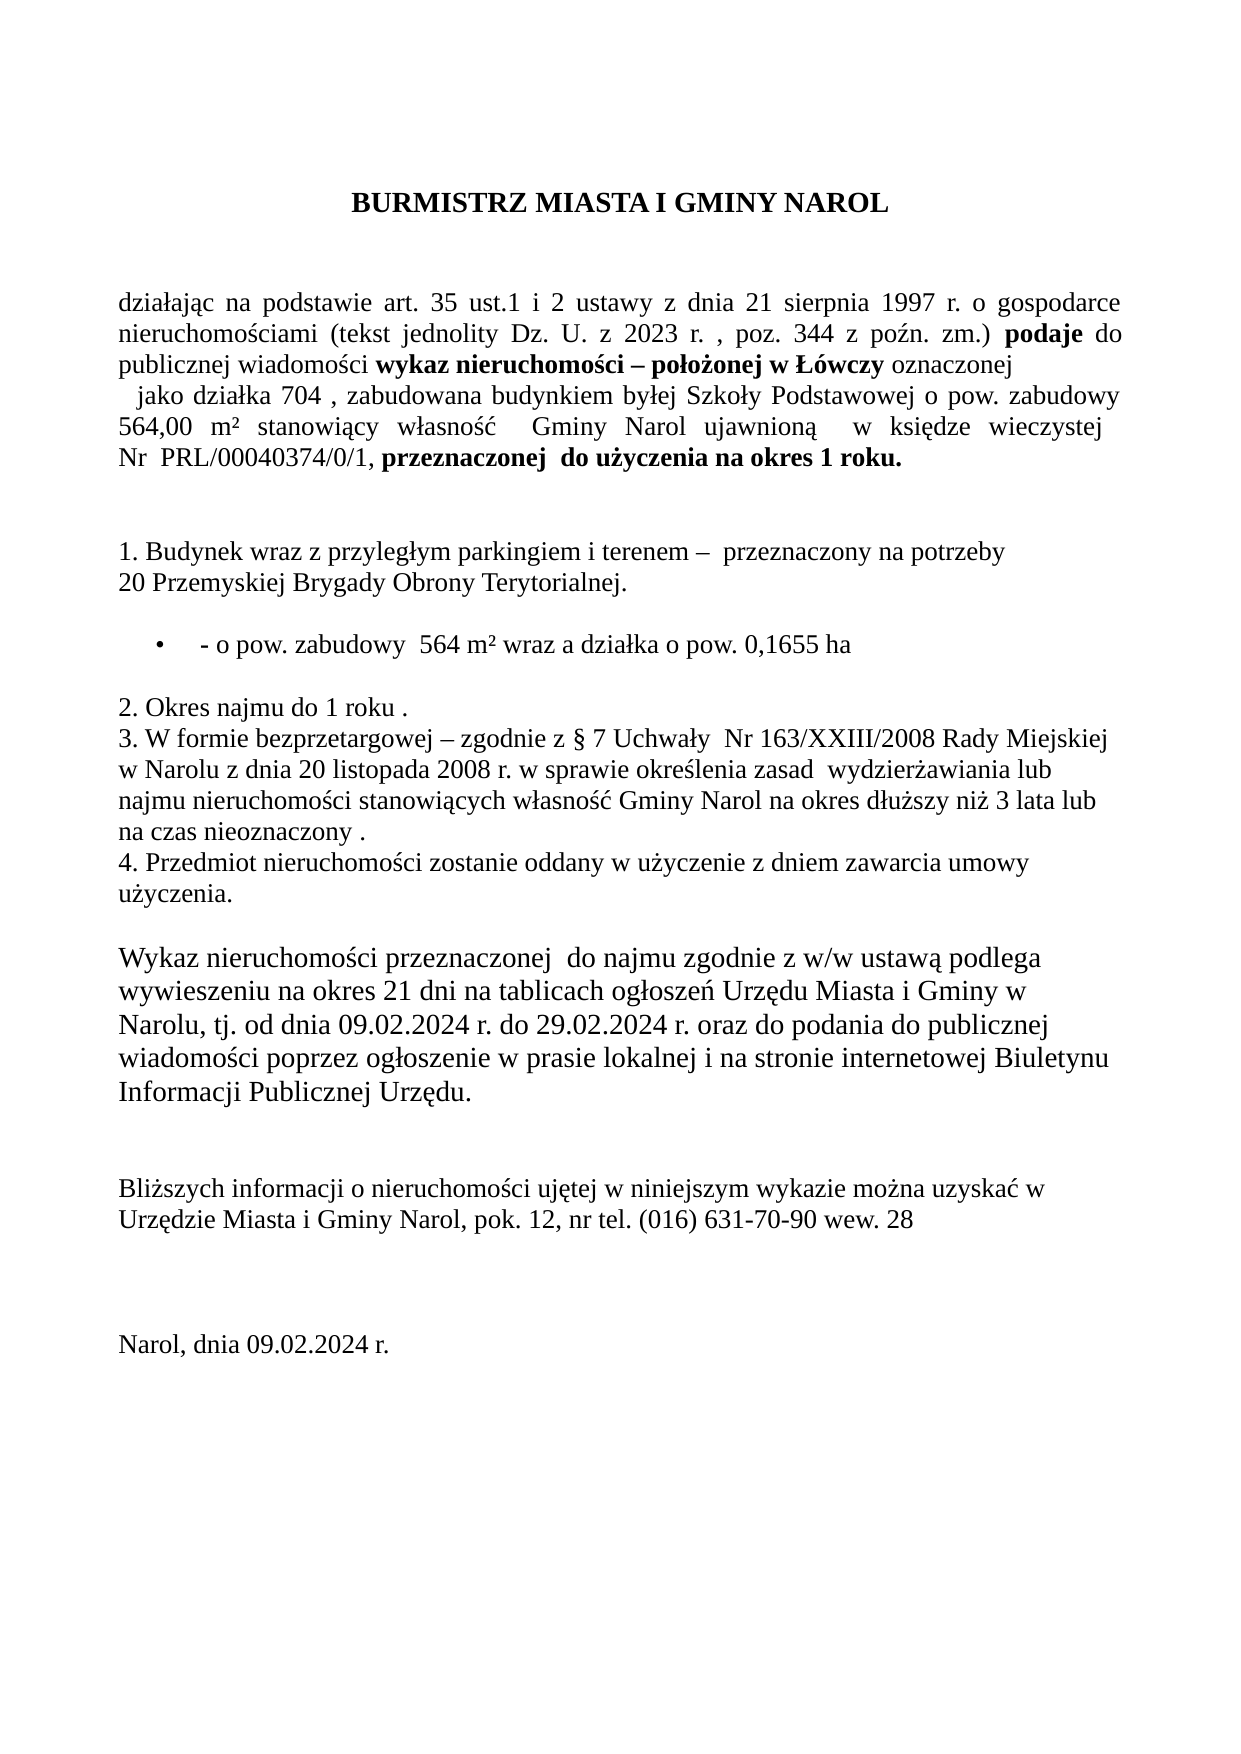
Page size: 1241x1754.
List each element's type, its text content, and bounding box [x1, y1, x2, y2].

text 20 Przemyskiej Brygady Obrony Terytorialnej. [118, 566, 1122, 597]
text 4. Przedmiot nieruchomości zostanie oddany w użyczenie z dniem zawarcia umowy użyczenia. [118, 846, 1122, 909]
text Wykaz nieruchomości przeznaczonej do najmu zgodnie z w/w ustawą podlega wywieszeniu na okres 21 dni na tablicach ogłoszeń Urzędu Miasta i Gminy w Narolu, tj. od dnia 09.02.2024 r. do 29.02.2024 r. oraz do podania do publicznej wiadomości poprzez ogłoszenie w prasie lokalnej i na stronie internetowej Biuletynu Informacji Publicznej Urzędu. [118, 940, 1122, 1108]
text BURMISTRZ MIASTA I GMINY NAROL [118, 185, 1122, 219]
list - o pow. zabudowy 564 m² wraz a działka o pow. 0,1655 ha [156, 628, 1122, 659]
text działając na podstawie art. 35 ust.1 i 2 ustawy z dnia 21 sierpnia 1997 r. o gospodarce nieruchomościami (tekst jednolity Dz. U. z 2023 r. , poz. 344 z poźn. zm.) podaje do publicznej wiadomości wykaz nieruchomości – położonej w Łówczy oznaczonej [118, 286, 1122, 379]
text 1. Budynek wraz z przyległym parkingiem i terenem – przeznaczony na potrzeby [118, 535, 1122, 566]
text 3. W formie bezprzetargowej – zgodnie z § 7 Uchwały Nr 163/XXIII/2008 Rady Miejskiej w Narolu z dnia 20 listopada 2008 r. w sprawie określenia zasad wydzierżawiania lub najmu nieruchomości stanowiących własność Gminy Narol na okres dłuższy niż 3 lata lub na czas nieoznaczony . [118, 722, 1122, 846]
text Narol, dnia 09.02.2024 r. [118, 1328, 1122, 1359]
text jako działka 704 , zabudowana budynkiem byłej Szkoły Podstawowej o pow. zabudowy 564,00 m² stanowiący własność Gminy Narol ujawnioną w księdze wieczystej Nr PRL/00040374/0/1, przeznaczonej do użyczenia na okres 1 roku. [118, 379, 1122, 473]
text 2. Okres najmu do 1 roku . [118, 691, 1122, 722]
text Bliższych informacji o nieruchomości ujętej w niniejszym wykazie można uzyskać w Urzędzie Miasta i Gminy Narol, pok. 12, nr tel. (016) 631-70-90 wew. 28 [118, 1172, 1122, 1234]
